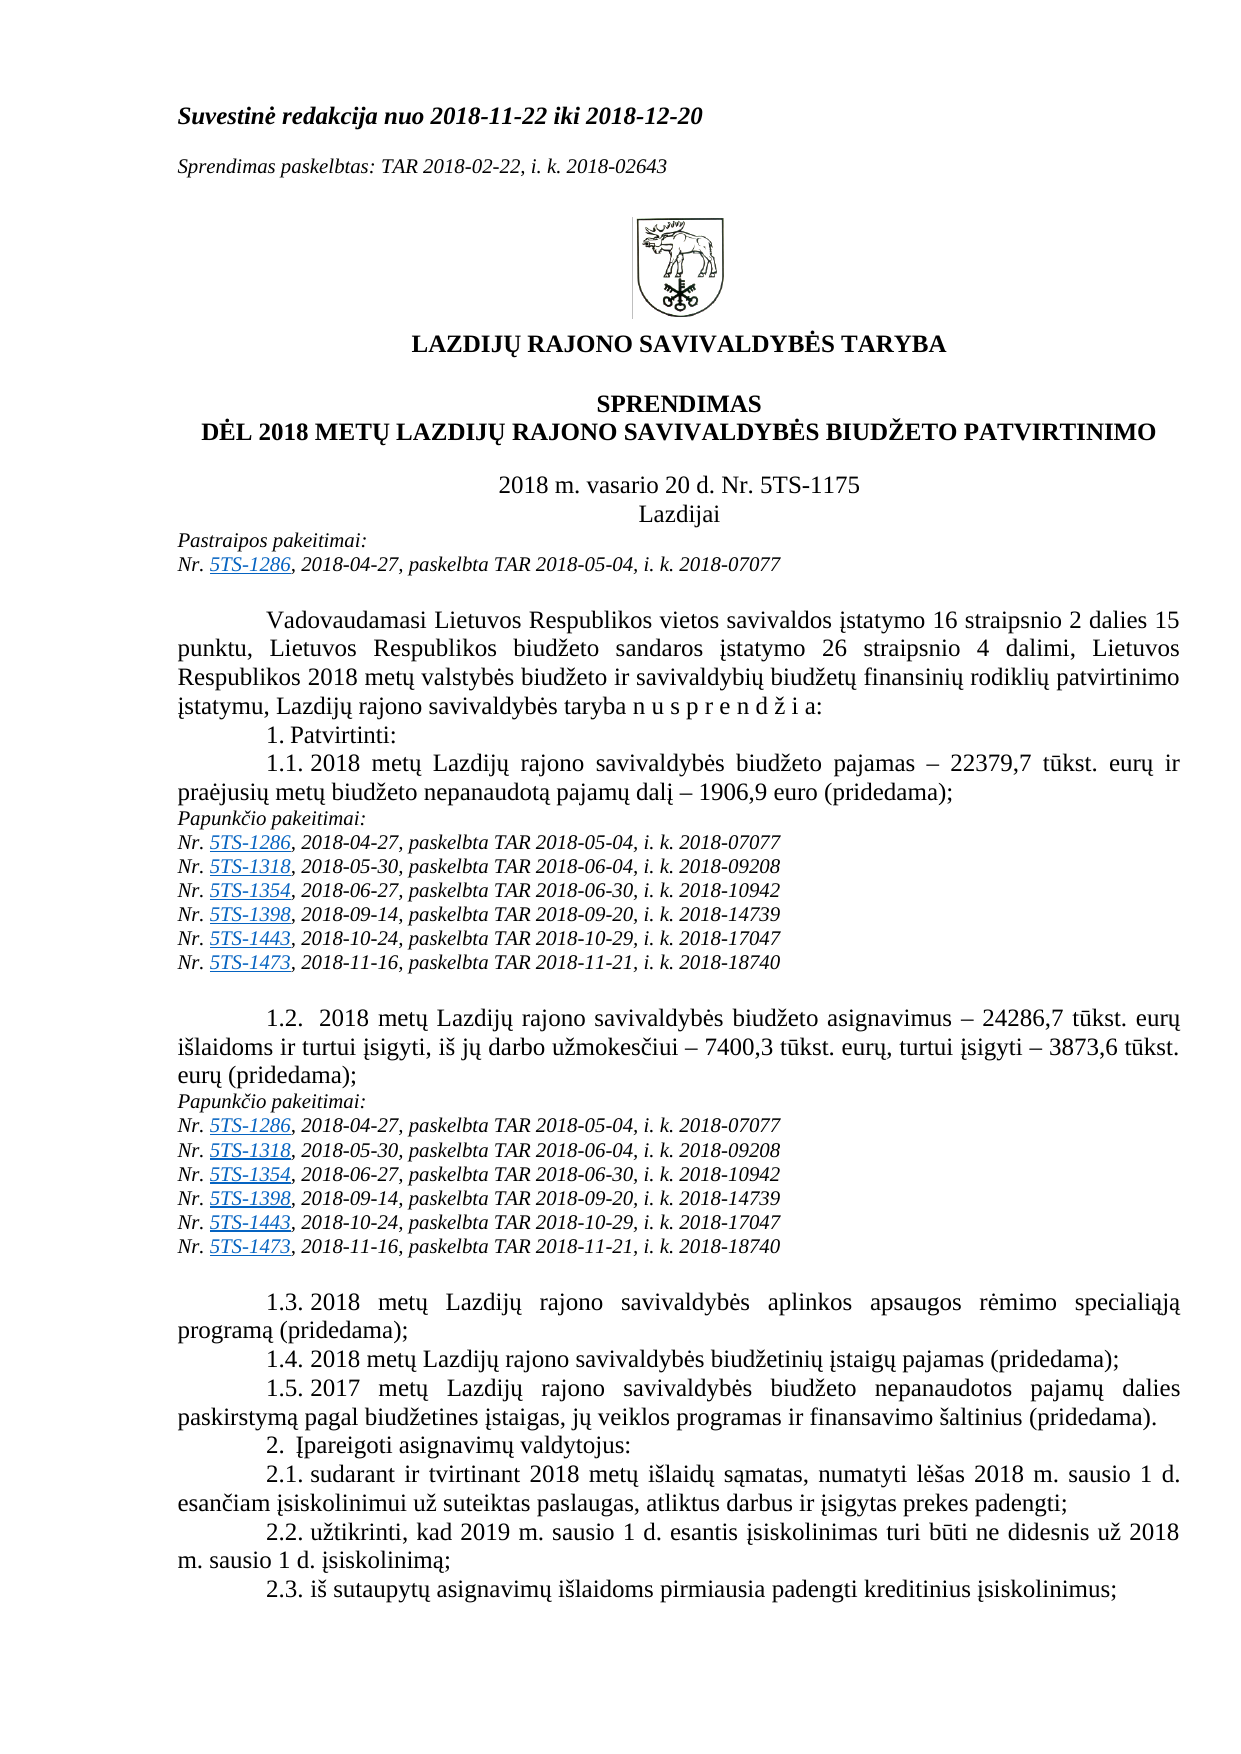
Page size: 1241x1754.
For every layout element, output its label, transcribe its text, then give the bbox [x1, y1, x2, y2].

text Nr. 5TS-1318, 2018-05-30, paskelbta TAR 2018-06-04, i. k. 2018-09208 [177, 854, 1181, 878]
text Suvestinė redakcija nuo 2018-11-22 iki 2018-12-20 [177, 101, 1181, 130]
text Sprendimas paskelbtas: TAR 2018-02-22, i. k. 2018-02643 [177, 154, 1181, 178]
text Nr. 5TS-1286, 2018-04-27, paskelbta TAR 2018-05-04, i. k. 2018-07077 [177, 830, 1181, 854]
text Papunkčio pakeitimai: [177, 1089, 1181, 1113]
text 1.4. 2018 metų Lazdijų rajono savivaldybės biudžetinių įstaigų pajamas (pridedama); [177, 1344, 1181, 1373]
text Nr. 5TS-1398, 2018-09-14, paskelbta TAR 2018-09-20, i. k. 2018-14739 [177, 902, 1181, 926]
text Nr. 5TS-1318, 2018-05-30, paskelbta TAR 2018-06-04, i. k. 2018-09208 [177, 1137, 1181, 1162]
text 1.2. 2018 metų Lazdijų rajono savivaldybės biudžeto asignavimus – 24286,7 tūkst. eurų išlaidoms ir turtui įsigyti, iš jų darbo užmokesčiui – 7400,3 tūkst. eurų, turtui įsigyti – 3873,6 tūkst. eurų (pridedama); [177, 1003, 1181, 1089]
text Nr. 5TS-1443, 2018-10-24, paskelbta TAR 2018-10-29, i. k. 2018-17047 [177, 1210, 1181, 1234]
text 2.2. užtikrinti, kad 2019 m. sausio 1 d. esantis įsiskolinimas turi būti ne didesnis už 2018 m. sausio 1 d. įsiskolinimą; [177, 1517, 1181, 1574]
text Nr. 5TS-1473, 2018-11-16, paskelbta TAR 2018-11-21, i. k. 2018-18740 [177, 1234, 1181, 1258]
text Lazdijai [177, 499, 1181, 528]
text Papunkčio pakeitimai: [177, 806, 1181, 830]
text 2018 m. vasario 20 d. Nr. 5TS-1175 [177, 470, 1181, 499]
text Vadovaudamasi Lietuvos Respublikos vietos savivaldos įstatymo 16 straipsnio 2 dalies 15 punktu, Lietuvos Respublikos biudžeto sandaros įstatymo 26 straipsnio 4 dalimi, Lietuvos Respublikos 2018 metų valstybės biudžeto ir savivaldybių biudžetų finansinių rodiklių patvirtinimo įstatymu, Lazdijų rajono savivaldybės taryba n u s p r e n d ž i a: [177, 605, 1181, 720]
text DĖL 2018 METŲ LAZDIJŲ RAJONO SAVIVALDYBĖS BIUDŽETO PATVIRTINIMO [177, 417, 1181, 446]
text 2. Įpareigoti asignavimų valdytojus: [177, 1430, 1181, 1459]
text 2.1. sudarant ir tvirtinant 2018 metų išlaidų sąmatas, numatyti lėšas 2018 m. sausio 1 d. esančiam įsiskolinimui už suteiktas paslaugas, atliktus darbus ir įsigytas prekes padengti; [177, 1459, 1181, 1517]
text 1.1. 2018 metų Lazdijų rajono savivaldybės biudžeto pajamas – 22379,7 tūkst. eurų ir praėjusių metų biudžeto nepanaudotą pajamų dalį – 1906,9 euro (pridedama); [177, 748, 1181, 806]
text Nr. 5TS-1286, 2018-04-27, paskelbta TAR 2018-05-04, i. k. 2018-07077 [177, 552, 1181, 576]
text 1.5. 2017 metų Lazdijų rajono savivaldybės biudžeto nepanaudotos pajamų dalies paskirstymą pagal biudžetines įstaigas, jų veiklos programas ir finansavimo šaltinius (pridedama). [177, 1373, 1181, 1430]
text 2.3. iš sutaupytų asignavimų išlaidoms pirmiausia padengti kreditinius įsiskolinimus; [177, 1574, 1181, 1603]
text Nr. 5TS-1473, 2018-11-16, paskelbta TAR 2018-11-21, i. k. 2018-18740 [177, 950, 1181, 974]
text SPRENDIMAS [177, 389, 1181, 417]
text 1. Patvirtinti: [266, 720, 1181, 748]
text 1.3. 2018 metų Lazdijų rajono savivaldybės aplinkos apsaugos rėmimo specialiąją programą (pridedama); [177, 1287, 1181, 1344]
text Pastraipos pakeitimai: [177, 528, 1181, 552]
text Nr. 5TS-1354, 2018-06-27, paskelbta TAR 2018-06-30, i. k. 2018-10942 [177, 878, 1181, 902]
text LAZDIJŲ RAJONO SAVIVALDYBĖS TARYBA [177, 329, 1181, 358]
text Nr. 5TS-1286, 2018-04-27, paskelbta TAR 2018-05-04, i. k. 2018-07077 [177, 1113, 1181, 1137]
text Nr. 5TS-1354, 2018-06-27, paskelbta TAR 2018-06-30, i. k. 2018-10942 [177, 1162, 1181, 1186]
text Nr. 5TS-1398, 2018-09-14, paskelbta TAR 2018-09-20, i. k. 2018-14739 [177, 1186, 1181, 1210]
text Nr. 5TS-1443, 2018-10-24, paskelbta TAR 2018-10-29, i. k. 2018-17047 [177, 926, 1181, 950]
